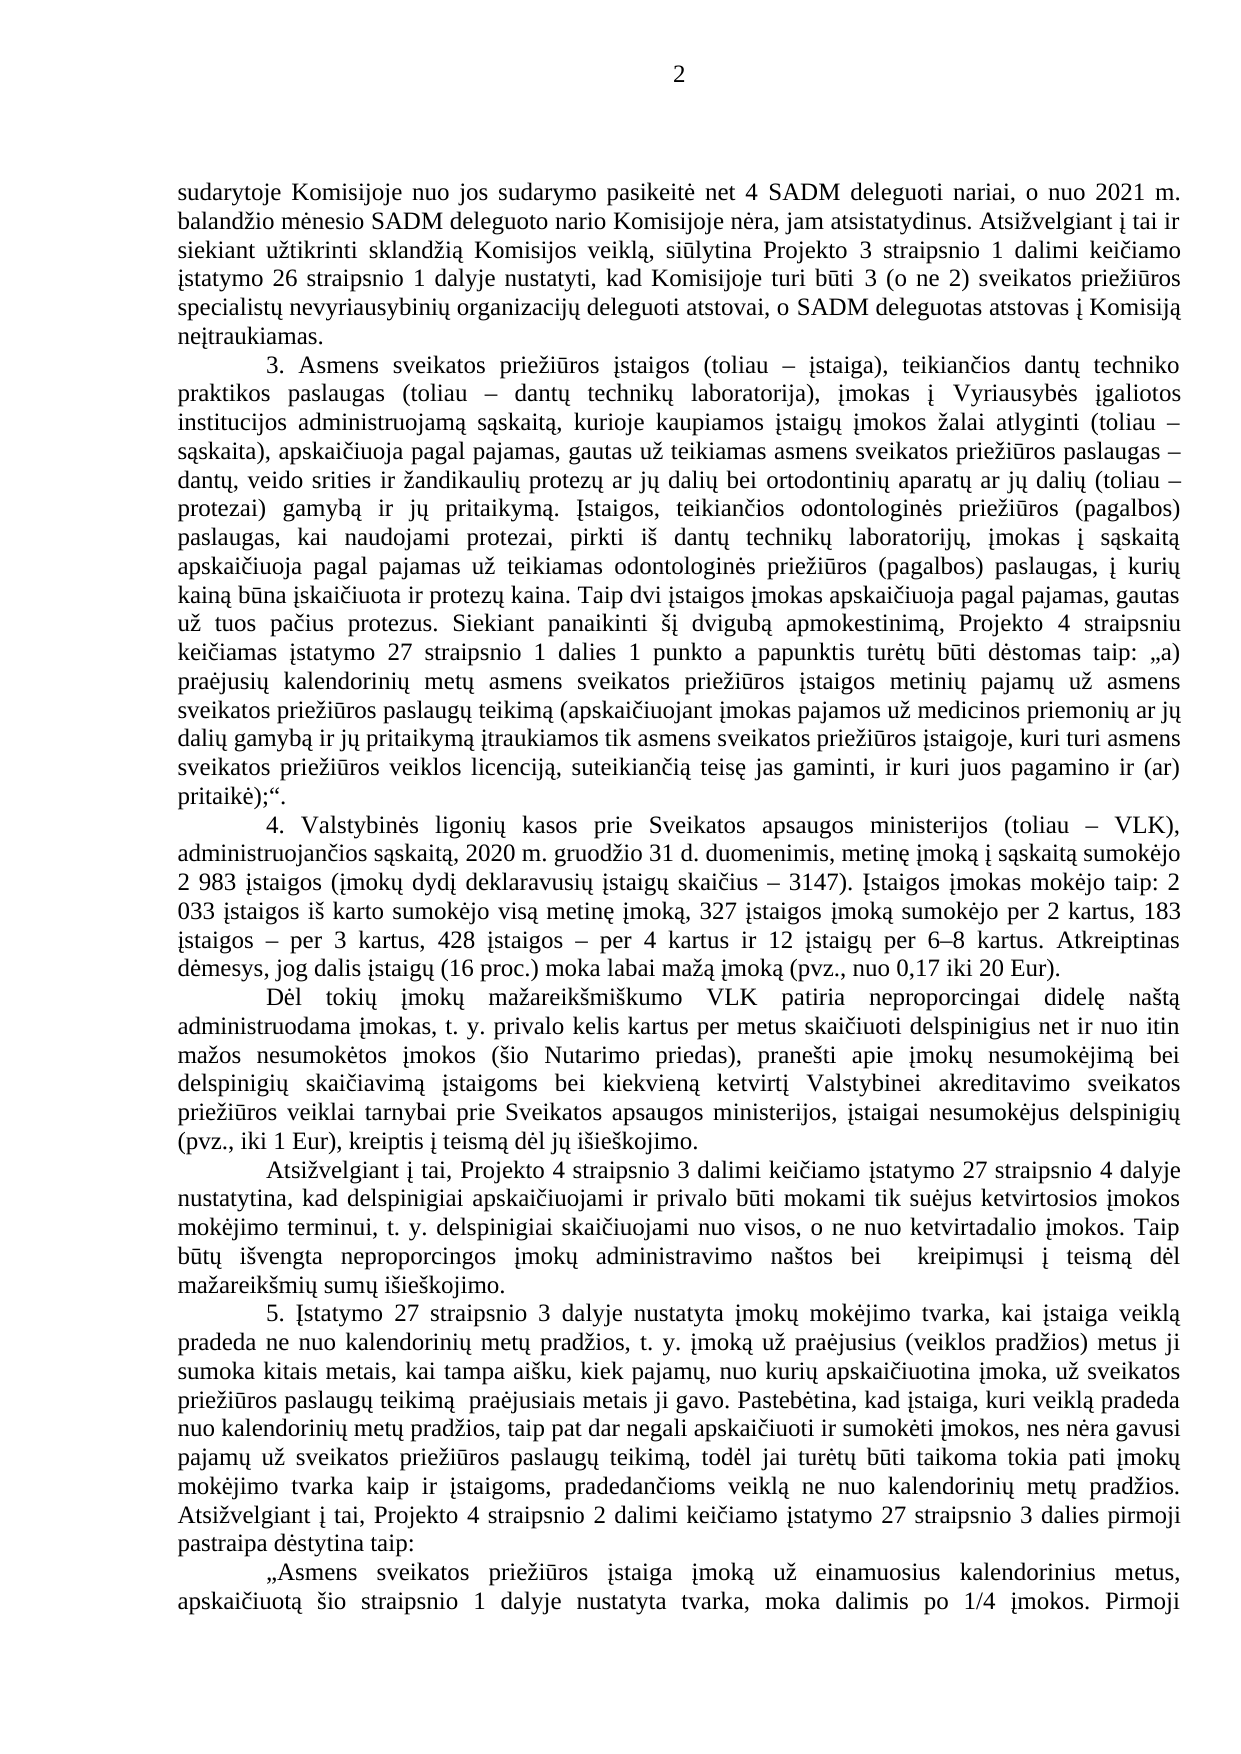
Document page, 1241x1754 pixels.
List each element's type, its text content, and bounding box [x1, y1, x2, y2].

text 5. Įstatymo 27 straipsnio 3 dalyje nustatyta įmokų mokėjimo tvarka, kai įstaiga veiklą pradeda ne nuo kalendorinių metų pradžios, t. y. įmoką už praėjusius (veiklos pradžios) metus ji sumoka kitais metais, kai tampa aišku, kiek pajamų, nuo kurių apskaičiuotina įmoka, už sveikatos priežiūros paslaugų teikimą praėjusiais metais ji gavo. Pastebėtina, kad įstaiga, kuri veiklą pradeda nuo kalendorinių metų pradžios, taip pat dar negali apskaičiuoti ir sumokėti įmokos, nes nėra gavusi pajamų už sveikatos priežiūros paslaugų teikimą, todėl jai turėtų būti taikoma tokia pati įmokų mokėjimo tvarka kaip ir įstaigoms, pradedančioms veiklą ne nuo kalendorinių metų pradžios. Atsižvelgiant į tai, Projekto 4 straipsnio 2 dalimi keičiamo įstatymo 27 straipsnio 3 dalies pirmoji pastraipa dėstytina taip: [177, 1298, 1181, 1557]
text Atsižvelgiant į tai, Projekto 4 straipsnio 3 dalimi keičiamo įstatymo 27 straipsnio 4 dalyje nustatytina, kad delspinigiai apskaičiuojami ir privalo būti mokami tik suėjus ketvirtosios įmokos mokėjimo terminui, t. y. delspinigiai skaičiuojami nuo visos, o ne nuo ketvirtadalio įmokos. Taip būtų išvengta neproporcingos įmokų administravimo naštos bei kreipimųsi į teismą dėl mažareikšmių sumų išieškojimo. [177, 1155, 1181, 1298]
text Dėl tokių įmokų mažareikšmiškumo VLK patiria neproporcingai didelę naštą administruodama įmokas, t. y. privalo kelis kartus per metus skaičiuoti delspinigius net ir nuo itin mažos nesumokėtos įmokos (šio Nutarimo priedas), pranešti apie įmokų nesumokėjimą bei delspinigių skaičiavimą įstaigoms bei kiekvieną ketvirtį Valstybinei akreditavimo sveikatos priežiūros veiklai tarnybai prie Sveikatos apsaugos ministerijos, įstaigai nesumokėjus delspinigių (pvz., iki 1 Eur), kreiptis į teismą dėl jų išieškojimo. [177, 982, 1181, 1155]
text „Asmens sveikatos priežiūros įstaiga įmoką už einamuosius kalendorinius metus, apskaičiuotą šio straipsnio 1 dalyje nustatyta tvarka, moka dalimis po 1/4 įmokos. Pirmoji [177, 1557, 1181, 1615]
text sudarytoje Komisijoje nuo jos sudarymo pasikeitė net 4 SADM deleguoti nariai, o nuo 2021 m. balandžio mėnesio SADM deleguoto nario Komisijoje nėra, jam atsistatydinus. Atsižvelgiant į tai ir siekiant užtikrinti sklandžią Komisijos veiklą, siūlytina Projekto 3 straipsnio 1 dalimi keičiamo įstatymo 26 straipsnio 1 dalyje nustatyti, kad Komisijoje turi būti 3 (o ne 2) sveikatos priežiūros specialistų nevyriausybinių organizacijų deleguoti atstovai, o SADM deleguotas atstovas į Komisiją neįtraukiamas. [177, 177, 1181, 350]
text 3. Asmens sveikatos priežiūros įstaigos (toliau – įstaiga), teikiančios dantų techniko praktikos paslaugas (toliau – dantų technikų laboratorija), įmokas į Vyriausybės įgaliotos institucijos administruojamą sąskaitą, kurioje kaupiamos įstaigų įmokos žalai atlyginti (toliau – sąskaita), apskaičiuoja pagal pajamas, gautas už teikiamas asmens sveikatos priežiūros paslaugas – dantų, veido srities ir žandikaulių protezų ar jų dalių bei ortodontinių aparatų ar jų dalių (toliau – protezai) gamybą ir jų pritaikymą. Įstaigos, teikiančios odontologinės priežiūros (pagalbos) paslaugas, kai naudojami protezai, pirkti iš dantų technikų laboratorijų, įmokas į sąskaitą apskaičiuoja pagal pajamas už teikiamas odontologinės priežiūros (pagalbos) paslaugas, į kurių kainą būna įskaičiuota ir protezų kaina. Taip dvi įstaigos įmokas apskaičiuoja pagal pajamas, gautas už tuos pačius protezus. Siekiant panaikinti šį dvigubą apmokestinimą, Projekto 4 straipsniu keičiamas įstatymo 27 straipsnio 1 dalies 1 punkto a papunktis turėtų būti dėstomas taip: „a) praėjusių kalendorinių metų asmens sveikatos priežiūros įstaigos metinių pajamų už asmens sveikatos priežiūros paslaugų teikimą (apskaičiuojant įmokas pajamos už medicinos priemonių ar jų dalių gamybą ir jų pritaikymą įtraukiamos tik asmens sveikatos priežiūros įstaigoje, kuri turi asmens sveikatos priežiūros veiklos licenciją, suteikiančią teisę jas gaminti, ir kuri juos pagamino ir (ar) pritaikė);“. [177, 350, 1181, 810]
text 4. Valstybinės ligonių kasos prie Sveikatos apsaugos ministerijos (toliau – VLK), administruojančios sąskaitą, 2020 m. gruodžio 31 d. duomenimis, metinę įmoką į sąskaitą sumokėjo 2 983 įstaigos (įmokų dydį deklaravusių įstaigų skaičius – 3147). Įstaigos įmokas mokėjo taip: 2 033 įstaigos iš karto sumokėjo visą metinę įmoką, 327 įstaigos įmoką sumokėjo per 2 kartus, 183 įstaigos – per 3 kartus, 428 įstaigos – per 4 kartus ir 12 įstaigų per 6–8 kartus. Atkreiptinas dėmesys, jog dalis įstaigų (16 proc.) moka labai mažą įmoką (pvz., nuo 0,17 iki 20 Eur). [177, 810, 1181, 982]
